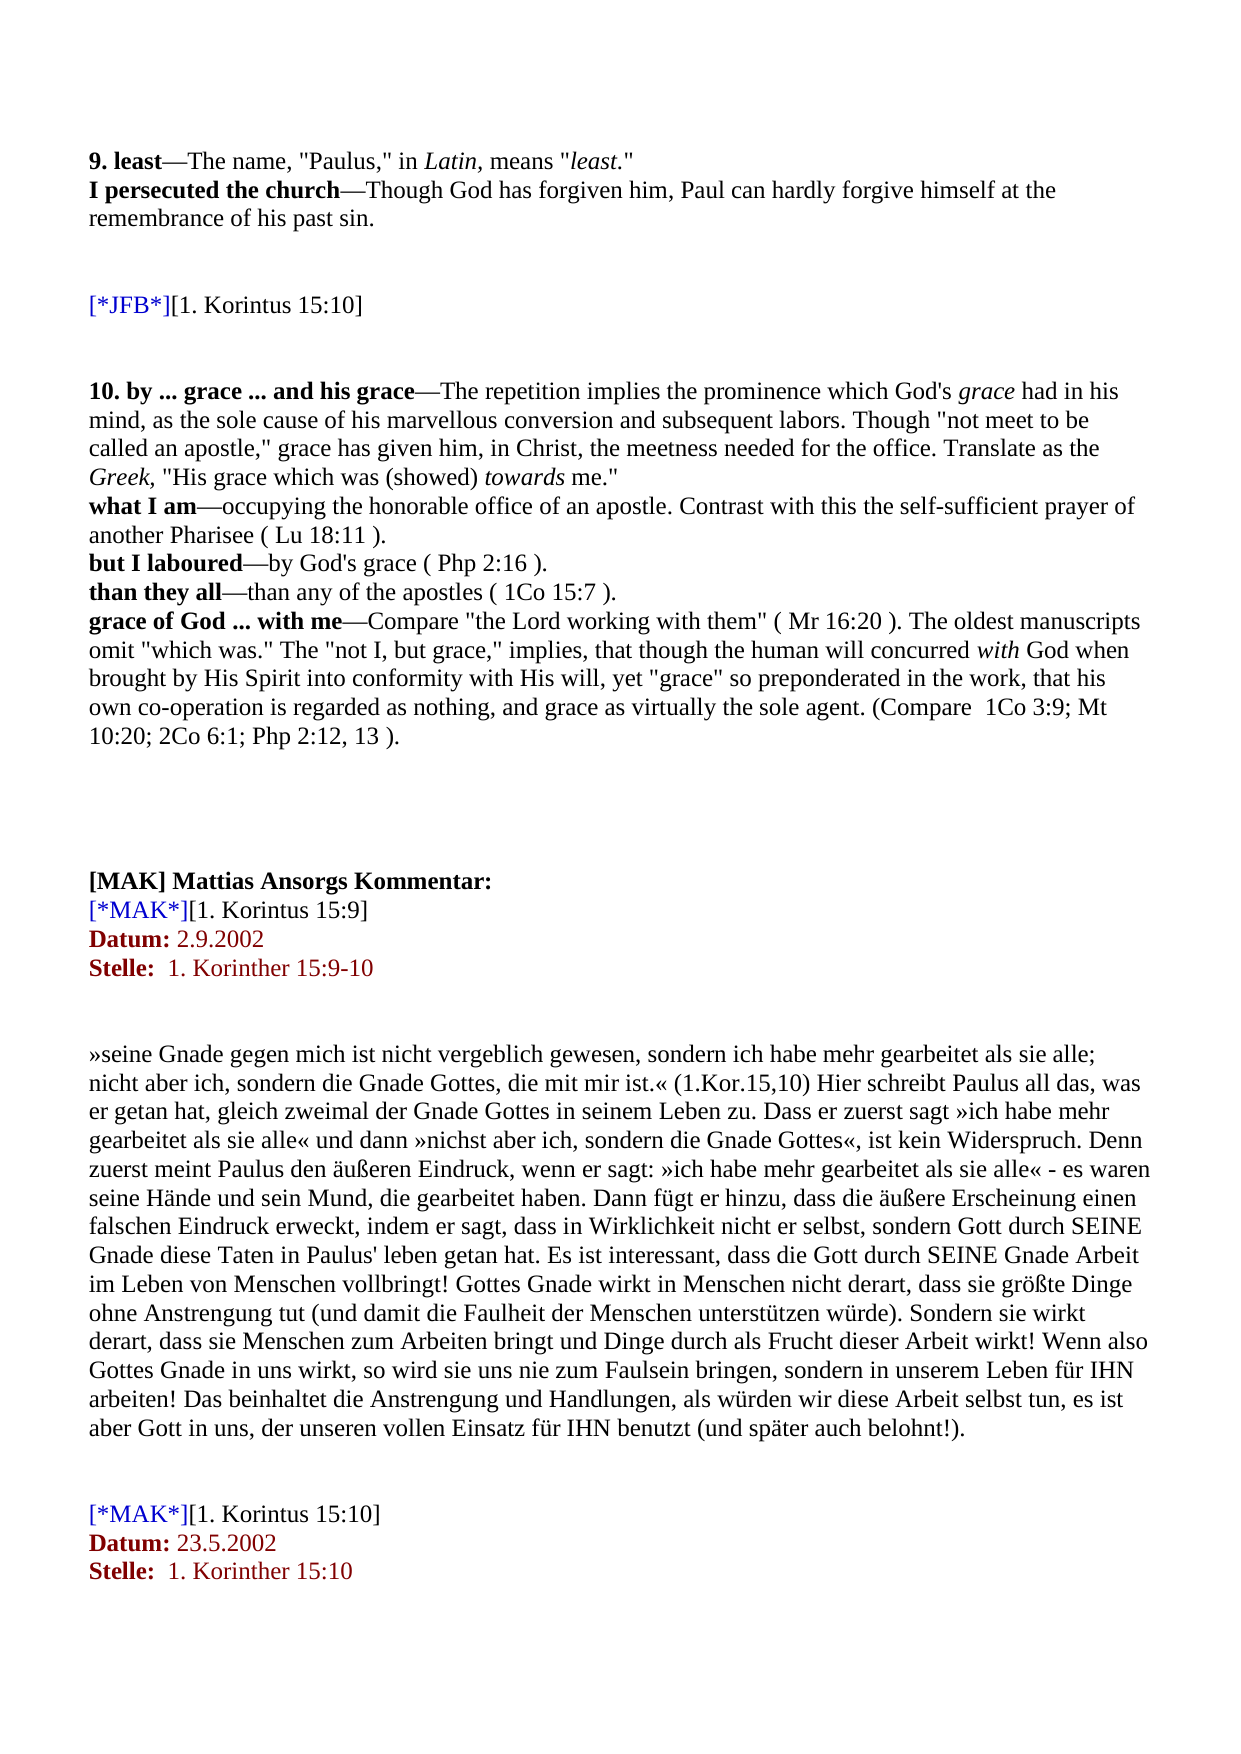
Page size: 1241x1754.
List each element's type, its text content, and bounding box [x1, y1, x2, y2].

text [*MAK*][1. Korintus 15:9] Datum: 2.9.2002 Stelle: 1. Korinther 15:9-10 »seine Gnade gegen mich ist nicht vergeblich gewesen, sondern ich habe mehr gearbeitet als sie alle; nicht aber ich, sondern die Gnade Gottes, die mit mir ist.« (1.Kor.15,10) Hier schreibt Paulus all das, was er getan hat, gleich zweimal der Gnade Gottes in seinem Leben zu. Dass er zuerst sagt »ich habe mehr gearbeitet als sie alle« und dann »nichst aber ich, sondern die Gnade Gottes«, ist kein Widerspruch. Denn zuerst meint Paulus den äußeren Eindruck, wenn er sagt: »ich habe mehr gearbeitet als sie alle« - es waren seine Hände und sein Mund, die gearbeitet haben. Dann fügt er hinzu, dass die äußere Erscheinung einen falschen Eindruck erweckt, indem er sagt, dass in Wirklichkeit nicht er selbst, sondern Gott durch SEINE Gnade diese Taten in Paulus' leben getan hat. Es ist interessant, dass die Gott durch SEINE Gnade Arbeit im Leben von Menschen vollbringt! Gottes Gnade wirkt in Menschen nicht derart, dass sie größte Dinge ohne Anstrengung tut (und damit die Faulheit der Menschen unterstützen würde). Sondern sie wirkt derart, dass sie Menschen zum Arbeiten bringt und Dinge durch als Frucht dieser Arbeit wirkt! Wenn also Gottes Gnade in uns wirkt, so wird sie uns nie zum Faulsein bringen, sondern in unserem Leben für IHN arbeiten! Das beinhaltet die Anstrengung und Handlungen, als würden wir diese Arbeit selbst tun, es ist aber Gott in uns, der unseren vollen Einsatz für IHN benutzt (und später auch belohnt!). [88, 895, 1152, 1499]
text [*MAK*][1. Korintus 15:10] Datum: 23.5.2002 Stelle: 1. Korinther 15:10 [88, 1499, 1152, 1643]
text [MAK] Mattias Ansorgs Kommentar: [88, 866, 1152, 895]
text 9. least—The name, "Paulus," in Latin, means "least." I persecuted the church—Though God has forgiven him, Paul can hardly forgive himself at the remembrance of his past sin. [88, 88, 1152, 290]
text [*JFB*][1. Korintus 15:10] 10. by ... grace ... and his grace—The repetition implies the prominence which God's grace had in his mind, as the sole cause of his marvellous conversion and subsequent labors. Though "not meet to be called an apostle," grace has given him, in Christ, the meetness needed for the office. Translate as the Greek, "His grace which was (showed) towards me." what I am—occupying the honorable office of an apostle. Contrast with this the self-sufficient prayer of another Pharisee ( Lu 18:11 ). but I laboured—by God's grace ( Php 2:16 ). than they all—than any of the apostles ( 1Co 15:7 ). grace of God ... with me—Compare "the Lord working with them" ( Mr 16:20 ). The oldest manuscripts omit "which was." The "not I, but grace," implies, that though the human will concurred with God when brought by His Spirit into conformity with His will, yet "grace" so preponderated in the work, that his own co-operation is regarded as nothing, and grace as virtually the sole agent. (Compare 1Co 3:9; Mt 10:20; 2Co 6:1; Php 2:12, 13 ). [88, 290, 1152, 807]
